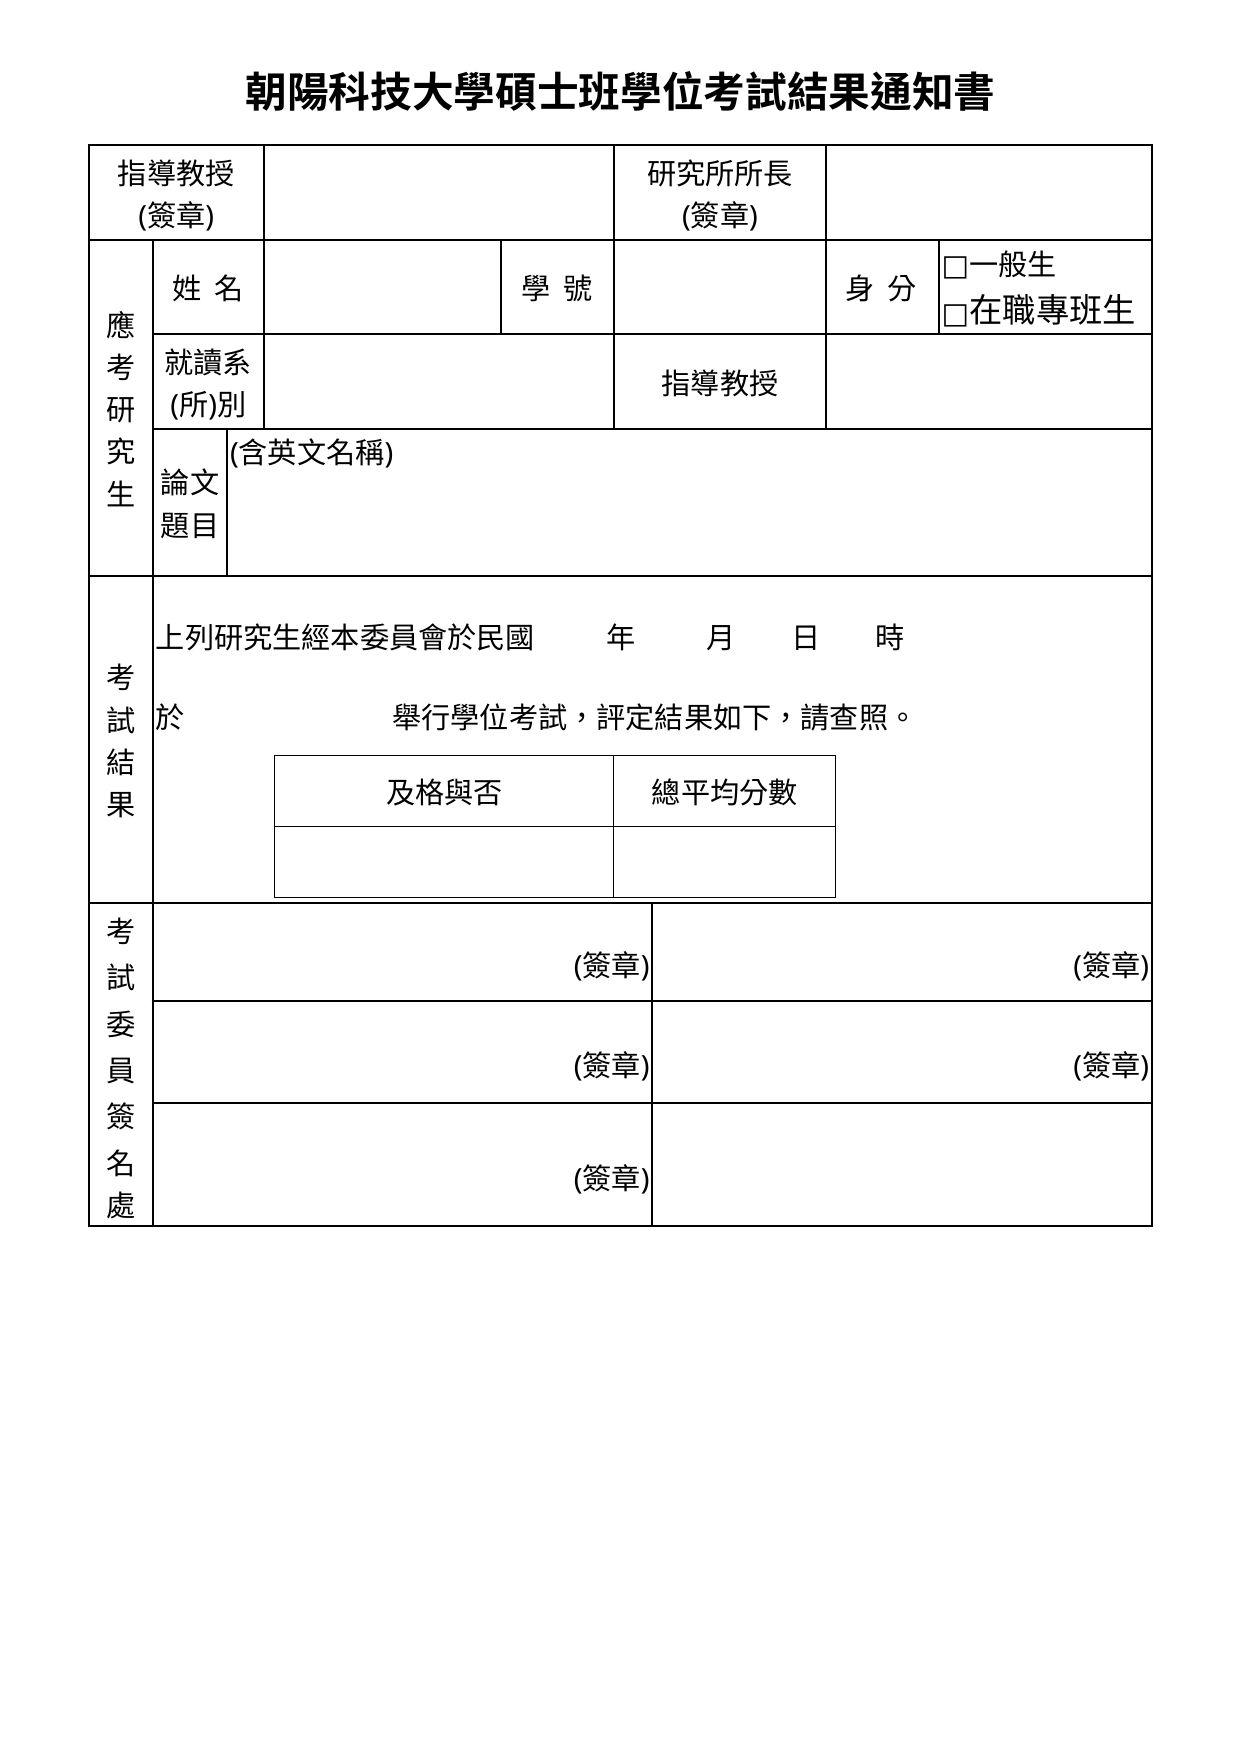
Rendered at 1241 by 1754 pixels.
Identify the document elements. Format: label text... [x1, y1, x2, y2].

table_cell 論文 題目 [154, 430, 226, 575]
table_header 研究所所長 (簽章) [615, 146, 825, 239]
table_cell 應 考 研 究 生 [90, 241, 152, 575]
table_cell [275, 827, 613, 897]
table_cell 姓 名 [154, 241, 263, 333]
table_cell [265, 241, 500, 333]
table_cell (簽章) [653, 904, 1151, 999]
table_header 及格與否 [275, 756, 613, 826]
table_cell (含英文名稱) [228, 430, 1151, 575]
table_cell (簽章) [154, 1002, 651, 1102]
text 朝陽科技大學碩士班學位考試結果通知書 [83, 59, 1157, 119]
table_cell □一般生 □在職專班生 [940, 241, 1151, 333]
table_cell 學 號 [502, 241, 613, 333]
table_cell 指導教授 [615, 335, 825, 428]
table_cell 就讀系 (所)別 [154, 335, 263, 428]
table_header [265, 146, 613, 239]
table_cell 上列研究生經本委員會於民國 年 月 日 時 於 舉行學位考試，評定結果如下，請查照。 [154, 577, 1151, 902]
table_cell 考 試 結 果 [90, 577, 152, 902]
table_cell [615, 241, 825, 333]
table_cell 身 分 [827, 241, 938, 333]
table_cell (簽章) [154, 904, 651, 999]
table_cell (簽章) [653, 1002, 1151, 1102]
table_cell (簽章) [154, 1104, 651, 1225]
table_header 指導教授 (簽章) [90, 146, 263, 239]
table_header [827, 146, 1151, 239]
table_header 總平均分數 [614, 756, 835, 826]
table_cell [265, 335, 613, 428]
table_cell 考 試 委 員 簽 名 處 [90, 904, 152, 1225]
table_cell [827, 335, 1151, 428]
table_cell [614, 827, 835, 897]
table_cell [653, 1104, 1151, 1225]
